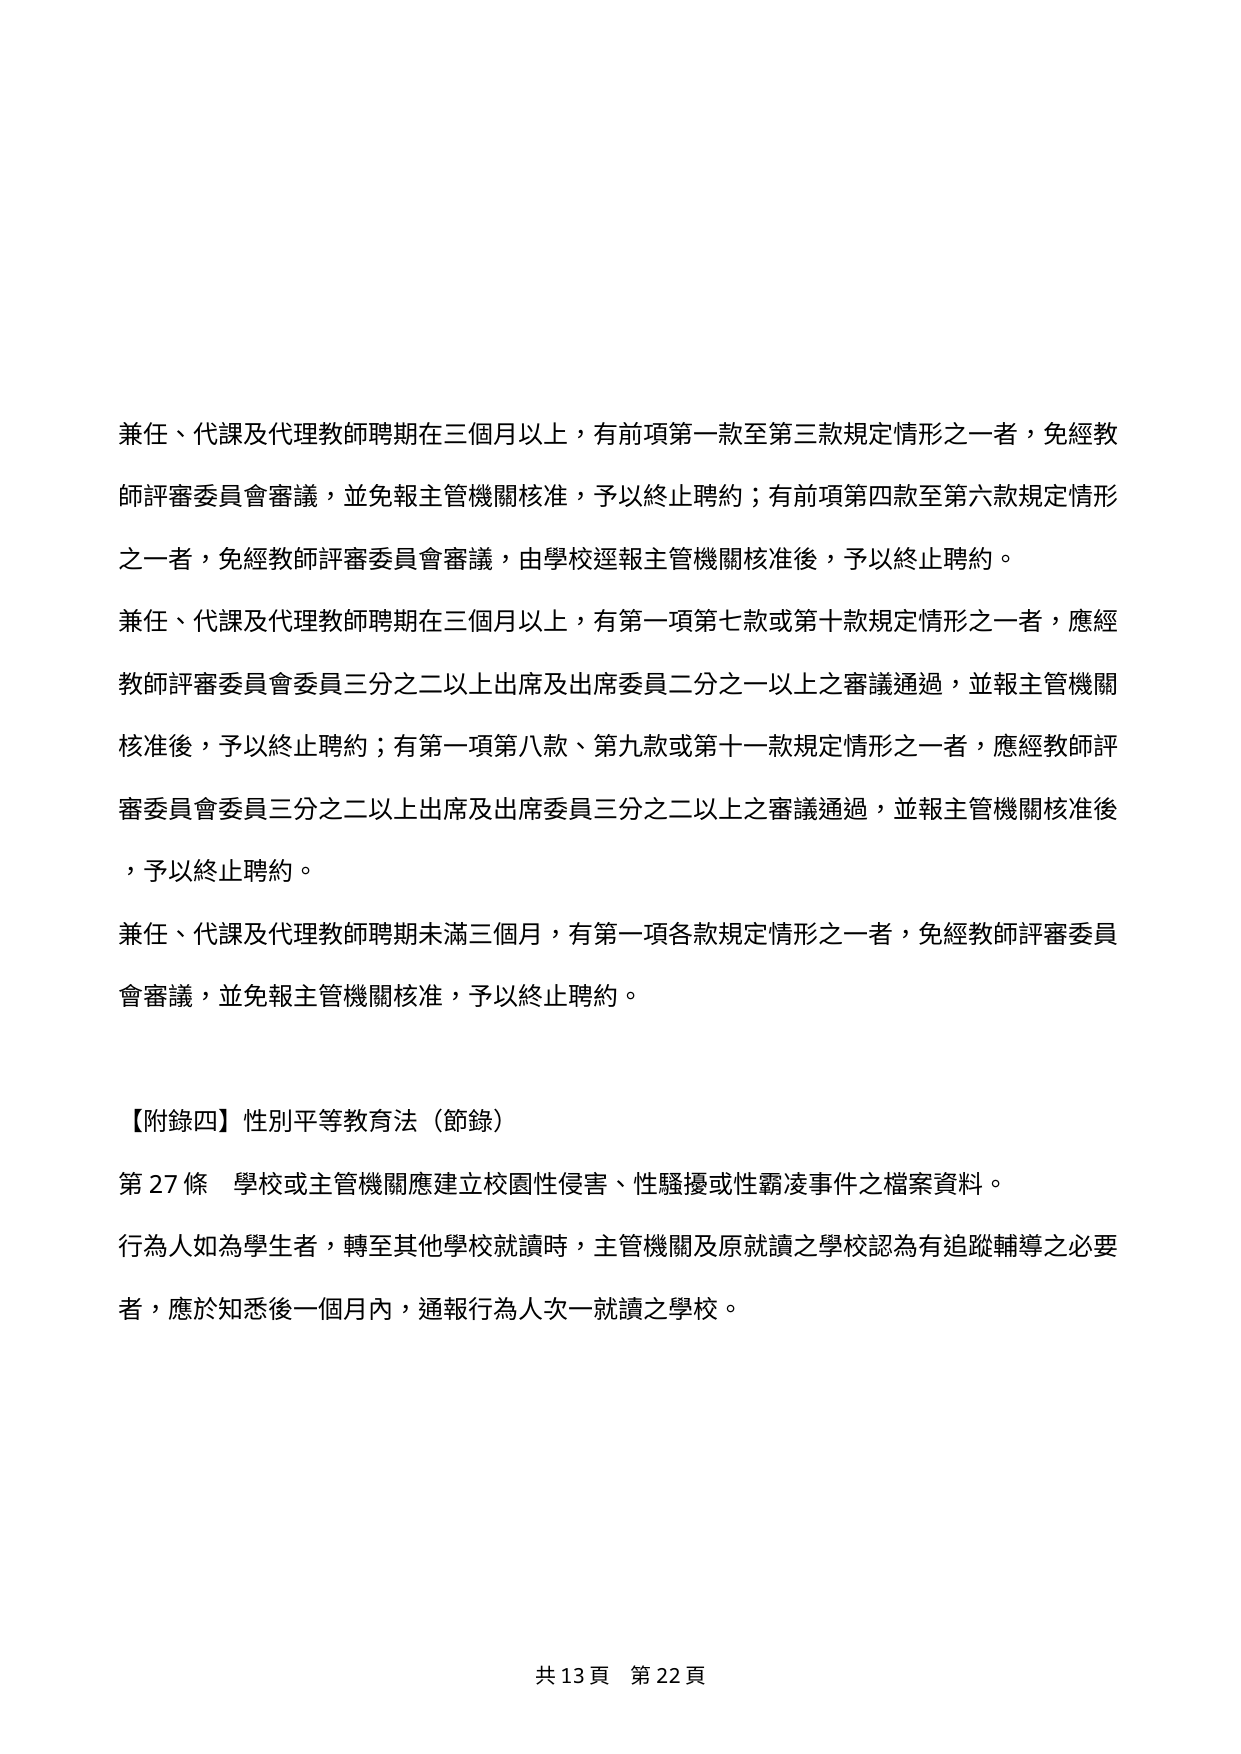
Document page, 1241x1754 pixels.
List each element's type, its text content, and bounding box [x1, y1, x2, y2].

text 【附錄四】性別平等教育法（節錄） [118, 1078, 1122, 1141]
text 第27條 學校或主管機關應建立校園性侵害、性騷擾或性霸凌事件之檔案資料。 [118, 1141, 1122, 1203]
text 兼任、代課及代理教師聘期在三個月以上，有第一項第七款或第十款規定情形之一者，應經教師評審委員會委員三分之二以上出席及出席委員二分之一以上之審議通過，並報主管機關核准後，予以終止聘約；有第一項第八款、第九款或第十一款規定情形之一者，應經教師評審委員會委員三分之二以上出席及出席委員三分之二以上之審議通過，並報主管機關核准後 [118, 578, 1122, 828]
text ，予以終止聘約。 [118, 828, 1122, 891]
text 兼任、代課及代理教師聘期未滿三個月，有第一項各款規定情形之一者，免經教師評審委員會審議，並免報主管機關核准，予以終止聘約。 [118, 891, 1122, 1016]
text 行為人如為學生者，轉至其他學校就讀時，主管機關及原就讀之學校認為有追蹤輔導之必要者，應於知悉後一個月內，通報行為人次一就讀之學校。 [118, 1203, 1122, 1328]
text 兼任、代課及代理教師聘期在三個月以上，有前項第一款至第三款規定情形之一者，免經教師評審委員會審議，並免報主管機關核准，予以終止聘約；有前項第四款至第六款規定情形之一者，免經教師評審委員會審議，由學校逕報主管機關核准後，予以終止聘約。 [118, 391, 1122, 578]
